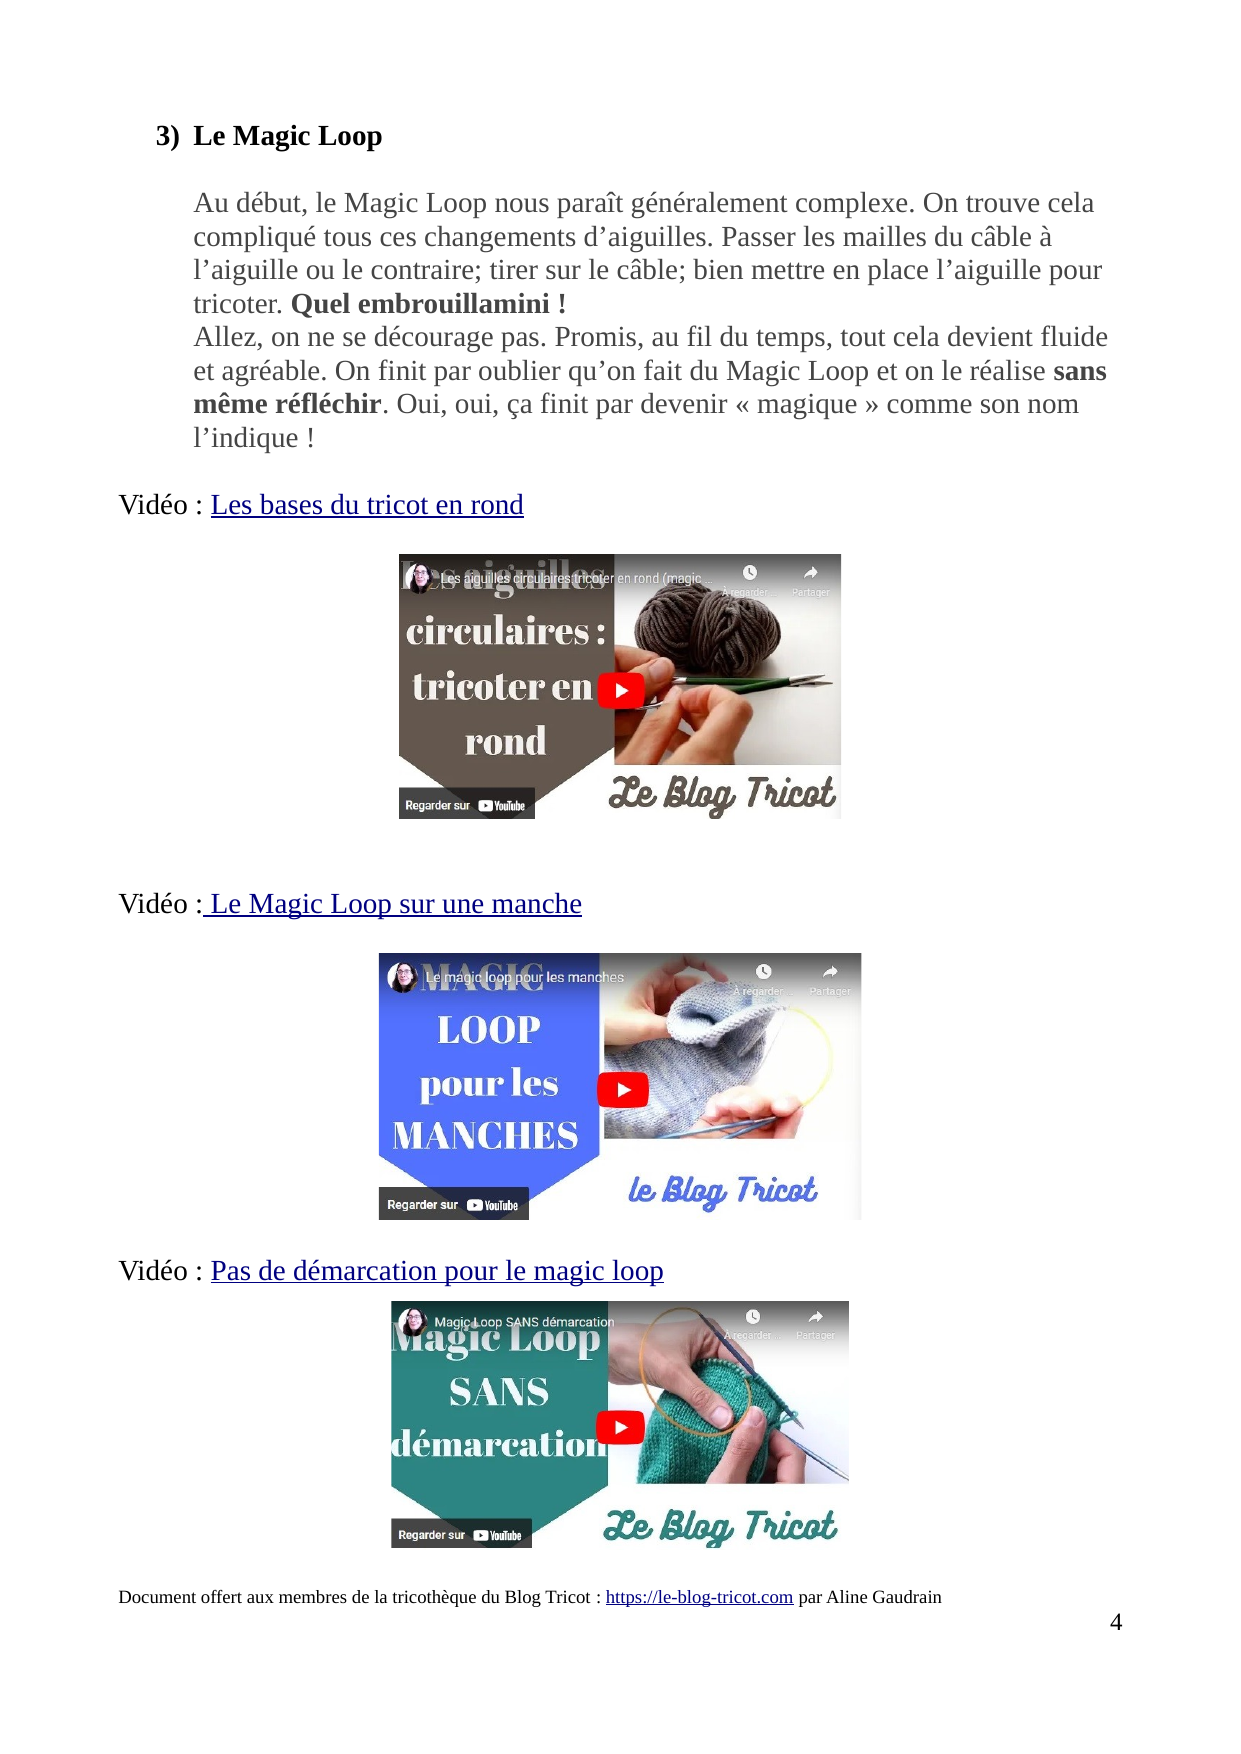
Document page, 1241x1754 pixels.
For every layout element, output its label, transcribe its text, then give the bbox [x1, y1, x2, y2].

picture [378, 953, 862, 1220]
list Au début, le Magic Loop nous paraît généralement complexe. On trouve cela compliqué tous ces changements d’aiguilles. Passer les mailles du câble à l’aiguille ou le contraire; tirer sur le câble; bien mettre en place l’aiguille pour tricoter. Quel embrouillamini ! [156, 185, 1122, 319]
text Vidéo : Les bases du tricot en rond [118, 487, 1122, 521]
list Le Magic Loop [156, 118, 1122, 152]
text Vidéo : Pas de démarcation pour le magic loop [118, 1253, 1122, 1286]
text Vidéo : Le Magic Loop sur une manche [118, 886, 1122, 920]
picture [391, 1301, 849, 1550]
list Allez, on ne se décourage pas. Promis, au fil du temps, tout cela devient fluide et agréable. On finit par oublier qu’on fait du Magic Loop et on le réalise sans même réfléchir. Oui, oui, ça finit par devenir « magique » comme son nom l’indique ! [156, 319, 1122, 453]
picture [399, 554, 842, 819]
